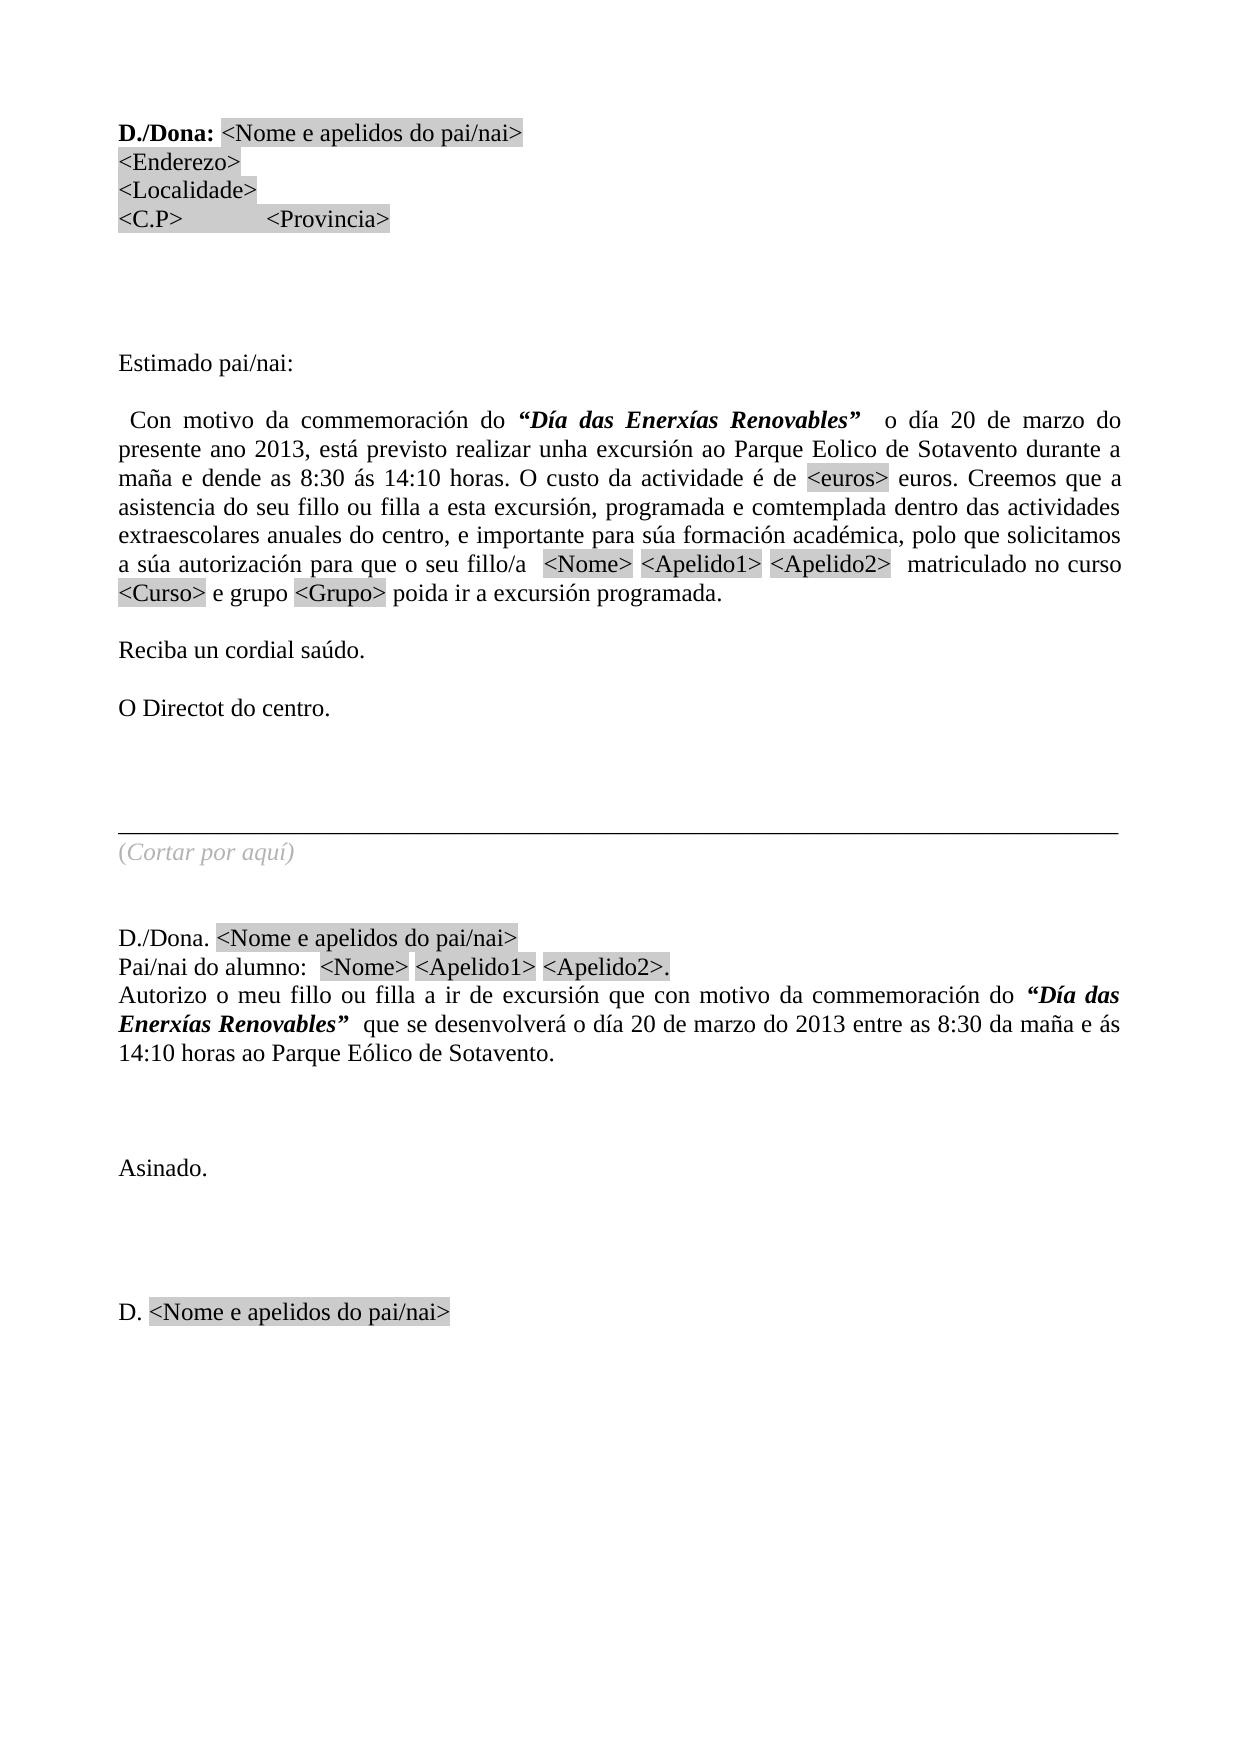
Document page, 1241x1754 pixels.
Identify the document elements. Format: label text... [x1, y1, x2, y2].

text Reciba un cordial saúdo. [118, 636, 1122, 664]
text D. <Nome e apelidos do pai/nai> [118, 1297, 1122, 1326]
text Autorizo o meu fillo ou filla a ir de excursión que con motivo da commemoración do “Día das Enerxías Renovables” que se desenvolverá o día 20 de marzo do 2013 entre as 8:30 da maña e ás 14:10 horas ao Parque Eólico de Sotavento. [118, 981, 1122, 1067]
text <C.P> <Provincia> [118, 204, 1122, 233]
text ________________________________________________________________________________(Cortar por aquí) [118, 808, 1122, 866]
text D./Dona. <Nome e apelidos do pai/nai> [118, 923, 1122, 952]
text D./Dona: <Nome e apelidos do pai/nai> [118, 118, 1122, 147]
text Con motivo da commemoración do “Día das Enerxías Renovables” o día 20 de marzo do presente ano 2013, está previsto realizar unha excursión ao Parque Eolico de Sotavento durante a maña e dende as 8:30 ás 14:10 horas. O custo da actividade é de <euros> euros. Creemos que a asistencia do seu fillo ou filla a esta excursión, programada e comtemplada dentro das actividades extraescolares anuales do centro, e importante para súa formación académica, polo que solicitamos a súa autorización para que o seu fillo/a <Nome> <Apelido1> <Apelido2> matriculado no curso <Curso> e grupo <Grupo> poida ir a excursión programada. [118, 406, 1122, 607]
text <Localidade> [118, 176, 1122, 204]
text O Directot do centro. [118, 693, 1122, 722]
text Pai/nai do alumno: <Nome> <Apelido1> <Apelido2>. [118, 952, 1122, 981]
text Asinado. [118, 1153, 1122, 1182]
text Estimado pai/nai: [118, 348, 1122, 377]
text <Enderezo> [118, 147, 1122, 176]
